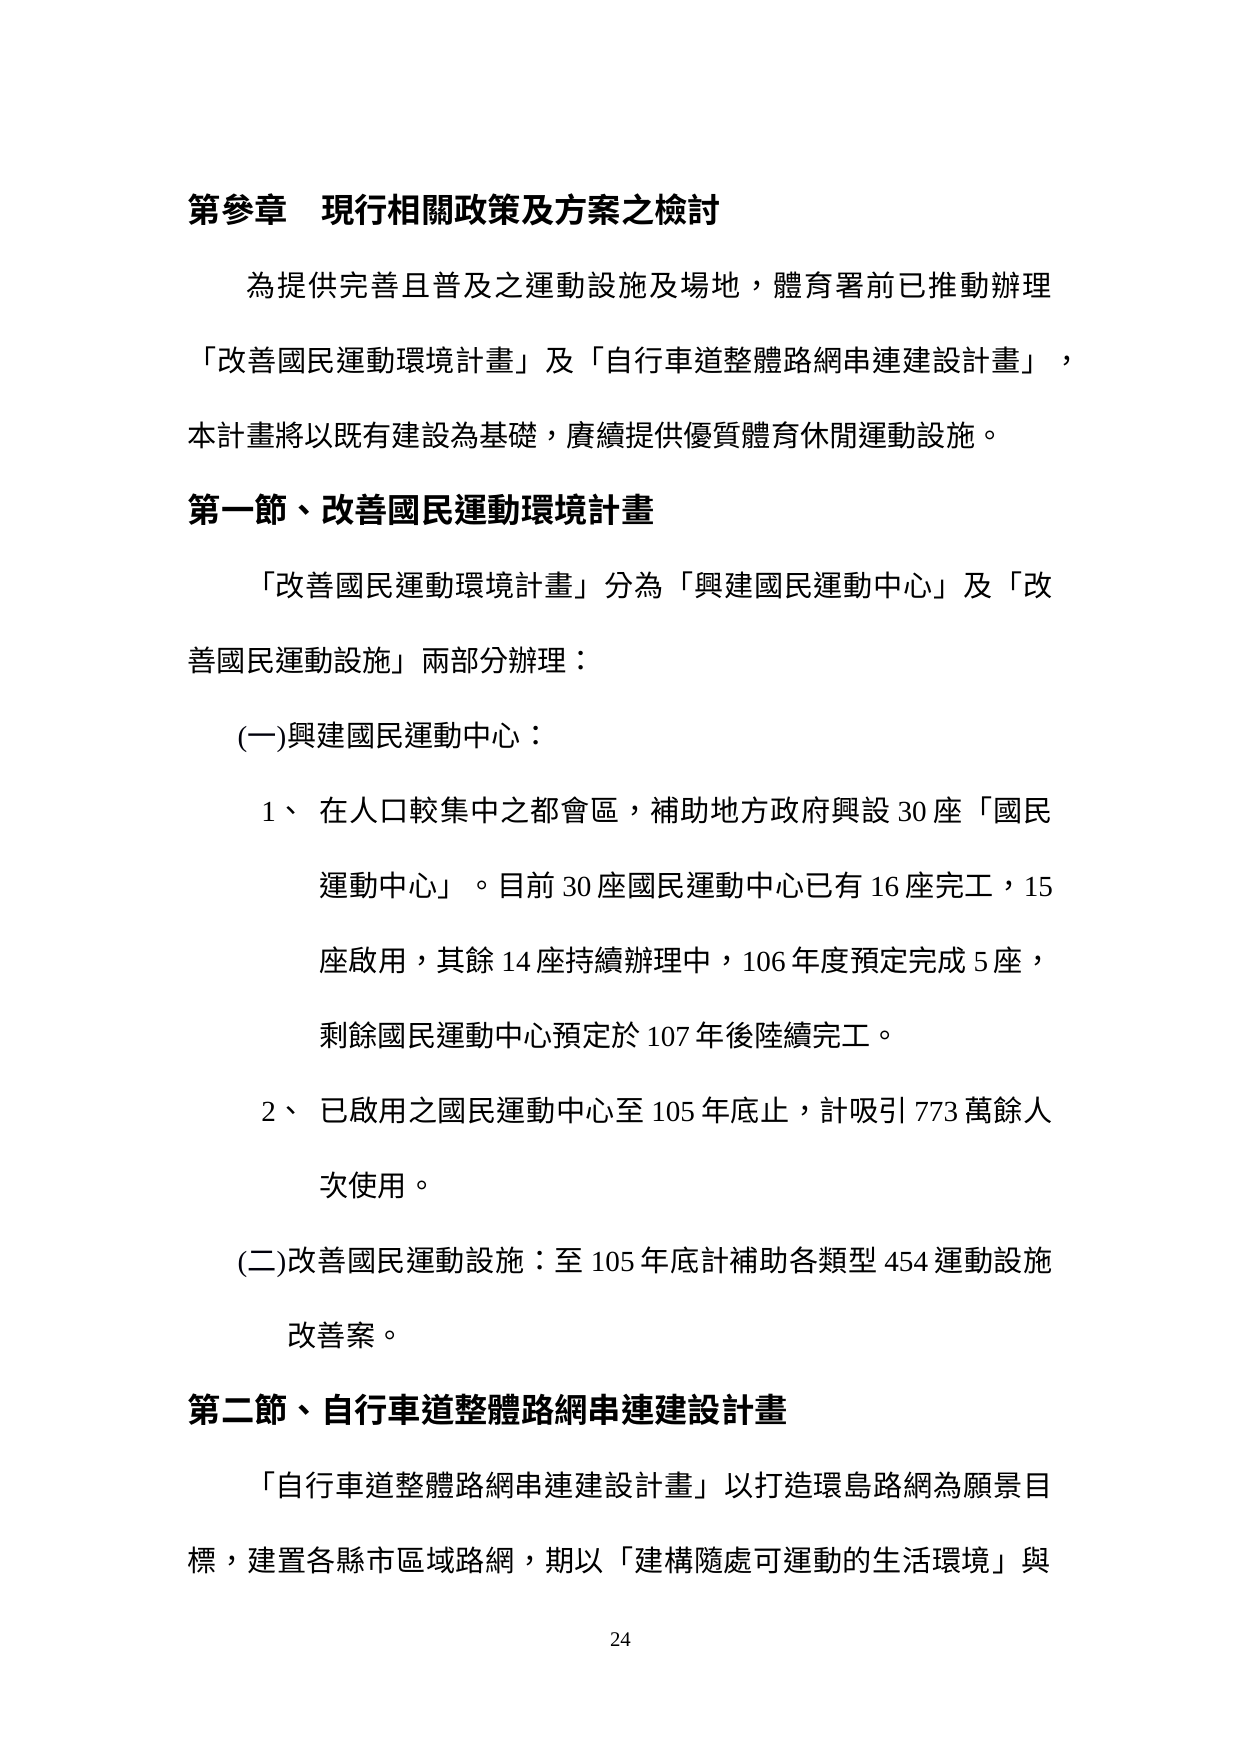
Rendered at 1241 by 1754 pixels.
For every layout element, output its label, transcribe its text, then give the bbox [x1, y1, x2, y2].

text 「自行車道整體路網串連建設計畫」以打造環島路網為願景目標，建置各縣市區域路網，期以「建構隨處可運動的生活環境」與 [187, 1439, 1053, 1589]
list 已啟用之國民運動中心至105年底止，計吸引773萬餘人次使用。 [261, 1064, 1053, 1214]
list 改善國民運動設施：至105年底計補助各類型454運動設施改善案。 [237, 1214, 1053, 1364]
subtitle 第一節、改善國民運動環境計畫 [187, 464, 1053, 539]
text 為提供完善且普及之運動設施及場地，體育署前已推動辦理「改善國民運動環境計畫」及「自行車道整體路網串連建設計畫」，本計畫將以既有建設為基礎，賡續提供優質體育休閒運動設施。 [187, 239, 1053, 464]
text 「改善國民運動環境計畫」分為「興建國民運動中心」及「改善國民運動設施」兩部分辦理： [187, 539, 1053, 689]
subtitle 第參章 現行相關政策及方案之檢討 [187, 164, 1053, 239]
subtitle 第二節、自行車道整體路網串連建設計畫 [187, 1364, 1053, 1439]
list 興建國民運動中心： [237, 689, 1053, 764]
list 在人口較集中之都會區，補助地方政府興設30座「國民運動中心」。目前30座國民運動中心已有16座完工，15座啟用，其餘14座持續辦理中，106年度預定完成5座，剩餘國民運動中心預定於107年後陸續完工。 [261, 764, 1053, 1064]
